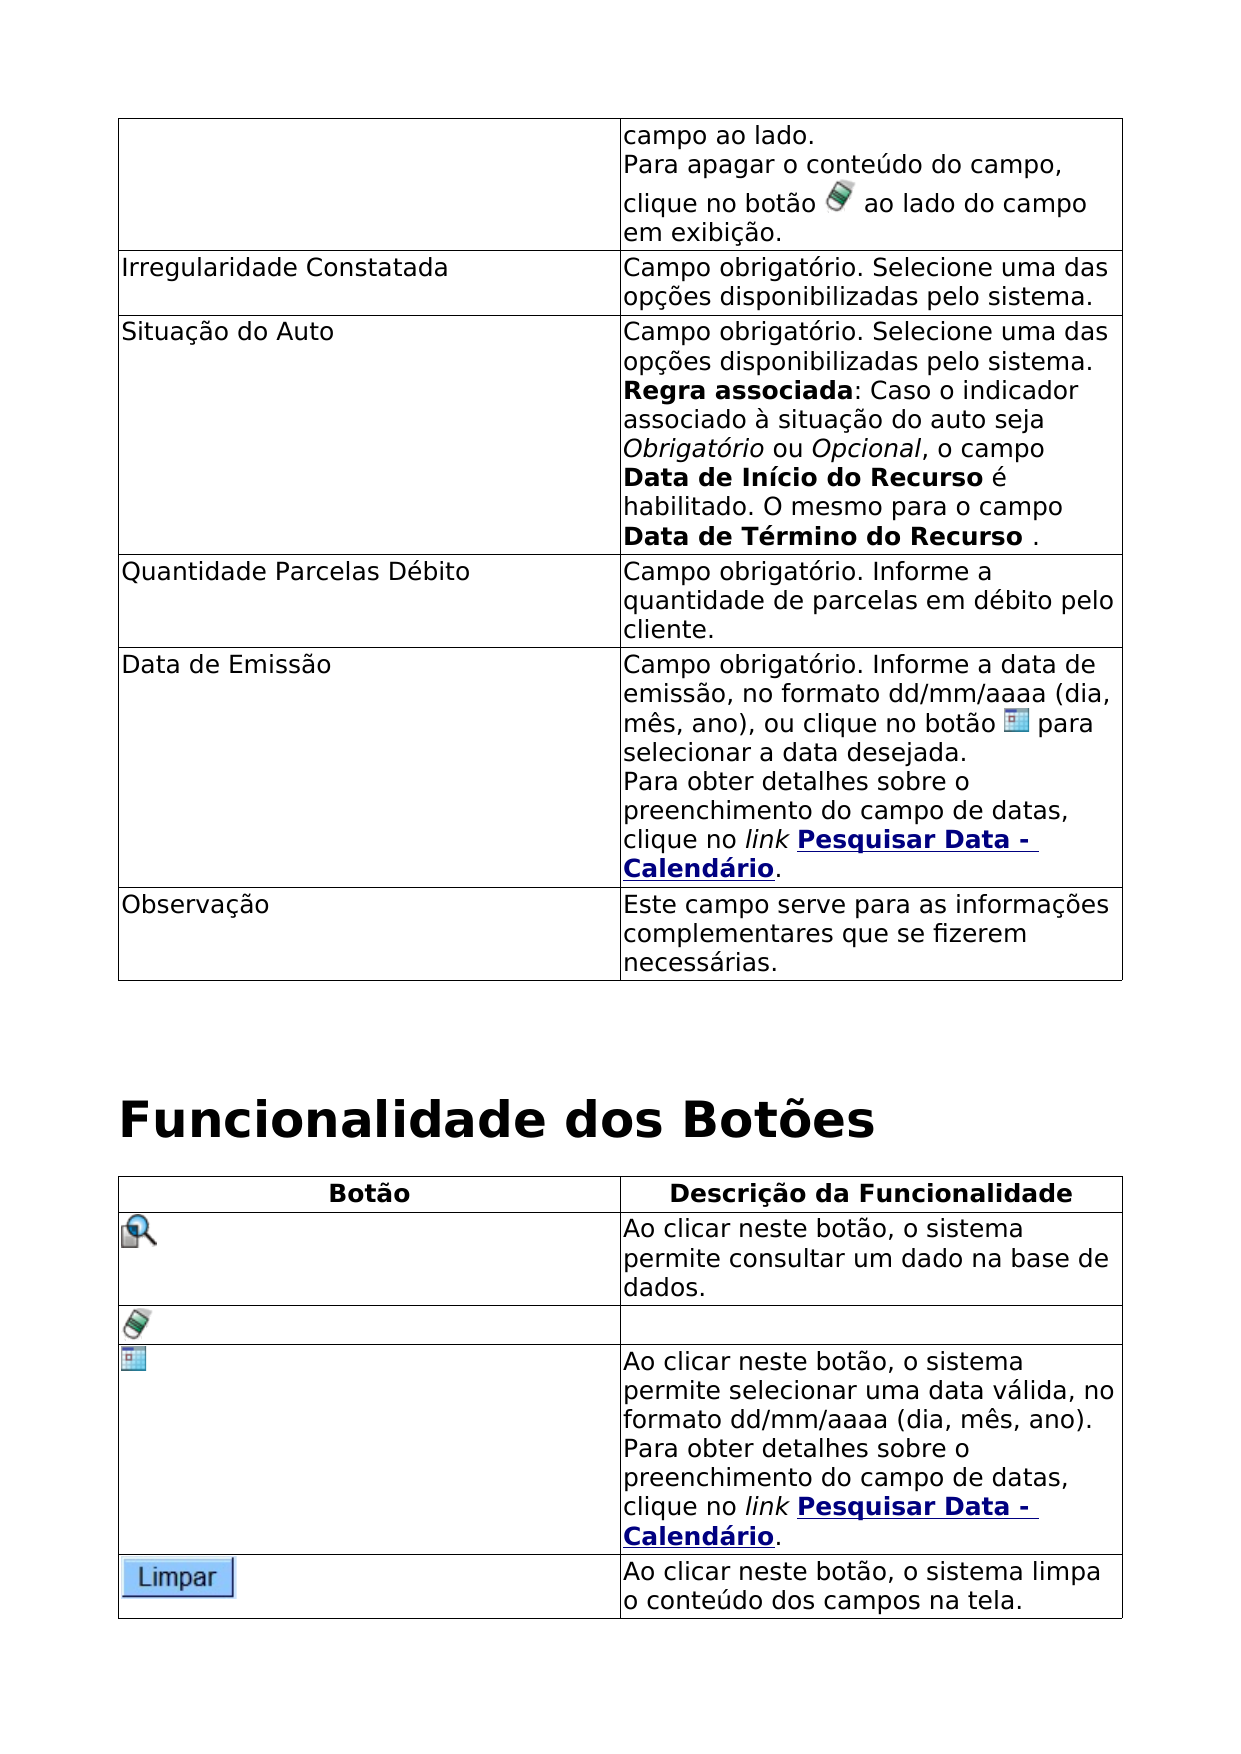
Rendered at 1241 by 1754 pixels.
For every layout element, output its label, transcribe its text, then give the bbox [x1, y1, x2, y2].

table_cell [119, 119, 620, 250]
picture [121, 1214, 157, 1248]
table_cell [119, 1345, 620, 1554]
table_cell [119, 1213, 620, 1305]
table_cell campo ao lado. Para apagar o conteúdo do campo, clique no botão ao lado do campo em exibição. [621, 119, 1122, 250]
picture [824, 179, 856, 213]
table_cell Campo obrigatório. Selecione uma das opções disponibilizadas pelo sistema. [621, 251, 1122, 314]
table_cell Irregularidade Constatada [119, 251, 620, 314]
table_cell Ao clicar neste botão, o sistema permite selecionar uma data válida, no formato dd/mm/aaaa (dia, mês, ano). Para obter detalhes sobre o preenchimento do campo de datas, clique no link Pesquisar Data - Calendário. [621, 1345, 1122, 1554]
table_cell Ao clicar neste botão, o sistema permite consultar um dado na base de dados. [621, 1213, 1122, 1305]
picture [121, 1346, 147, 1371]
table_cell Campo obrigatório. Selecione uma das opções disponibilizadas pelo sistema. Regra associada: Caso o indicador associado à situação do auto seja Obrigatório ou Opcional, o campo Data de Início do Recurso é habilitado. O mesmo para o campo Data de Término do Recurso . [621, 316, 1122, 554]
picture [121, 1556, 237, 1599]
table_header Botão [119, 1177, 620, 1212]
picture [121, 1308, 153, 1341]
table_cell Este campo serve para as informações complementares que se fizerem necessárias. [621, 888, 1122, 980]
table_cell [119, 1306, 620, 1344]
table_cell [621, 1306, 1122, 1344]
table_cell Observação [119, 888, 620, 980]
subtitle Funcionalidade dos Botões [118, 1091, 1122, 1149]
picture [1004, 708, 1030, 732]
table_cell Ao clicar neste botão, o sistema limpa o conteúdo dos campos na tela. [621, 1555, 1122, 1618]
table_header Descrição da Funcionalidade [621, 1177, 1122, 1212]
table_cell Campo obrigatório. Informe a data de emissão, no formato dd/mm/aaaa (dia, mês, ano), ou clique no botão para selecionar a data desejada. Para obter detalhes sobre o preenchimento do campo de datas, clique no link Pesquisar Data - Calendário. [621, 648, 1122, 887]
table_cell Campo obrigatório. Informe a quantidade de parcelas em débito pelo cliente. [621, 555, 1122, 647]
table_cell Data de Emissão [119, 648, 620, 887]
table_cell [119, 1555, 620, 1618]
table_cell Situação do Auto [119, 316, 620, 554]
table_cell Quantidade Parcelas Débito [119, 555, 620, 647]
